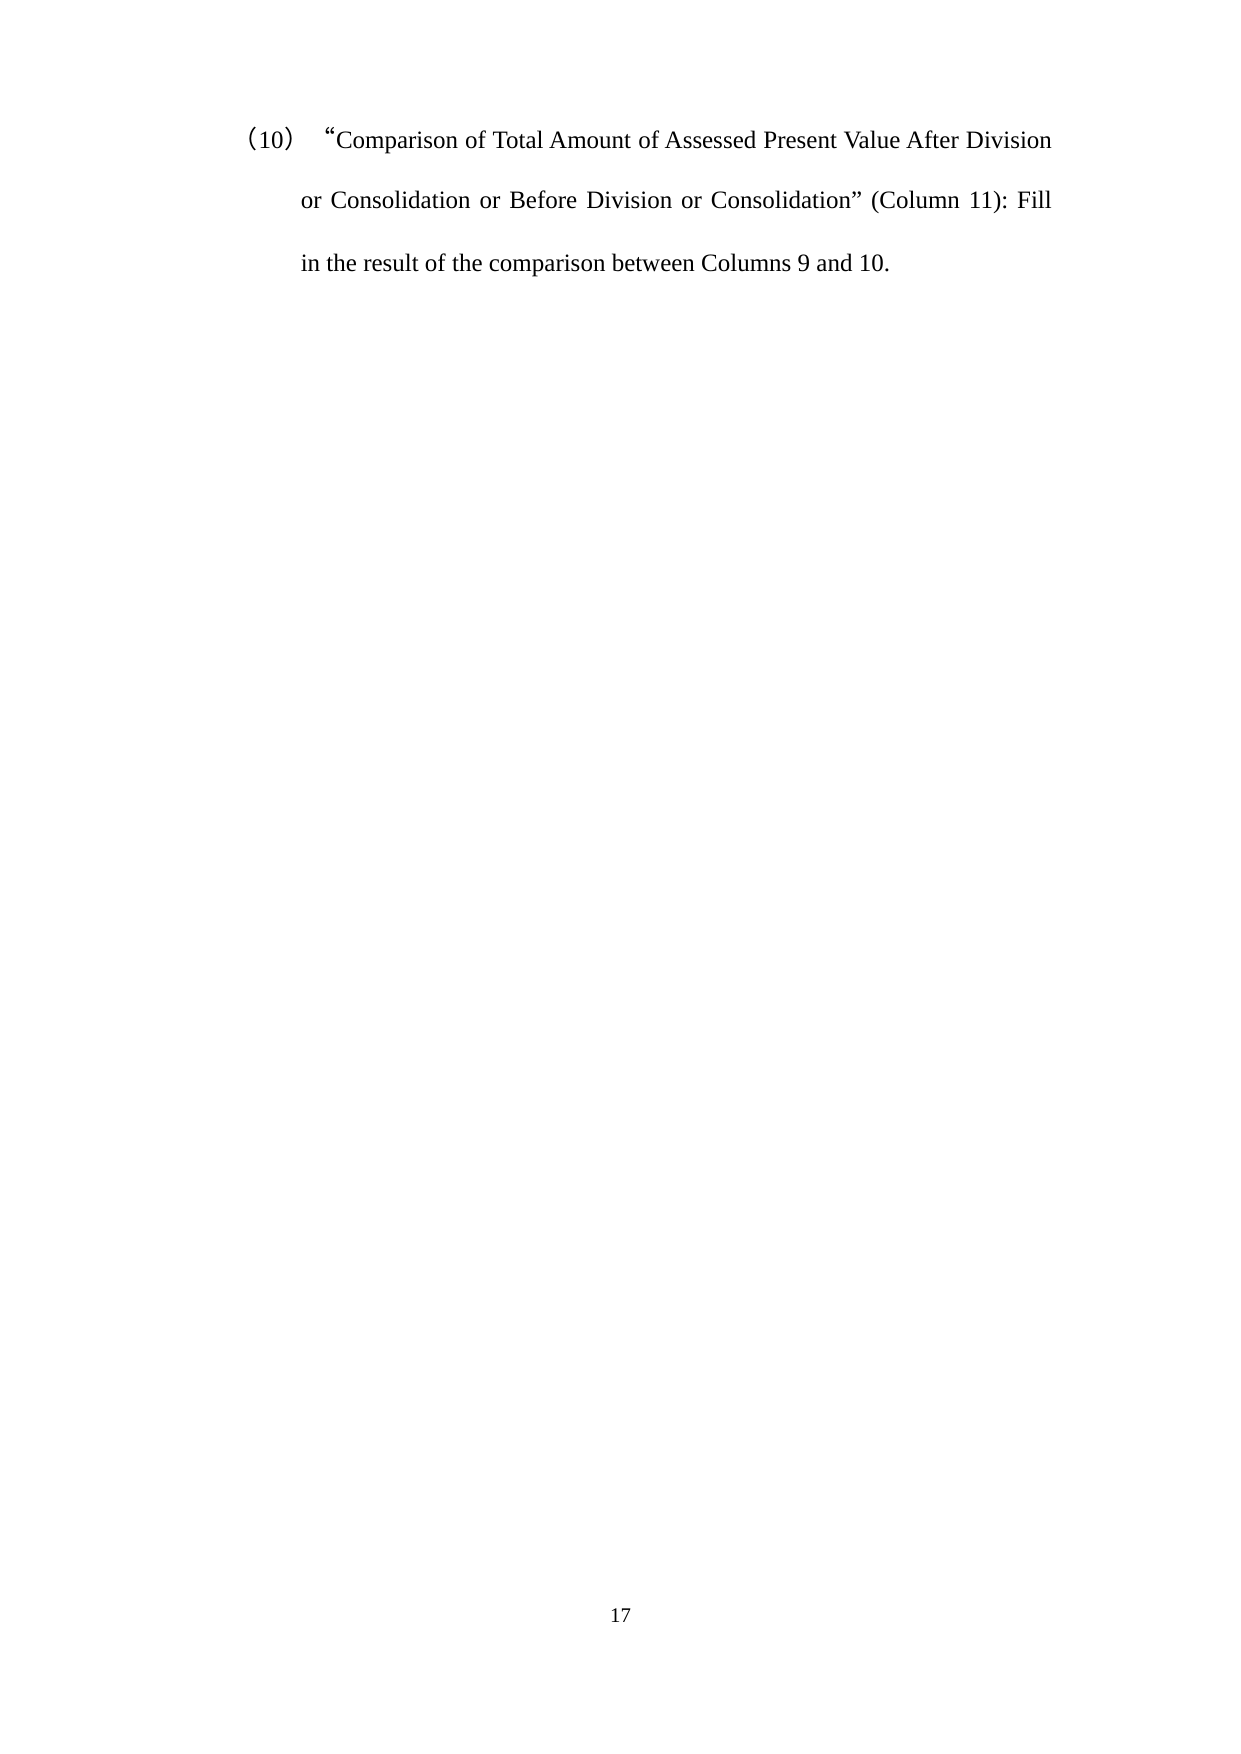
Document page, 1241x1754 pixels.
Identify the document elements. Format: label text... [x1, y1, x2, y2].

text （10）“Comparison of Total Amount of Assessed Present Value After Division or Consolidation or Before Division or Consolidation” (Column 11): Fill in the result of the comparison between Columns 9 and 10. [232, 96, 1053, 283]
